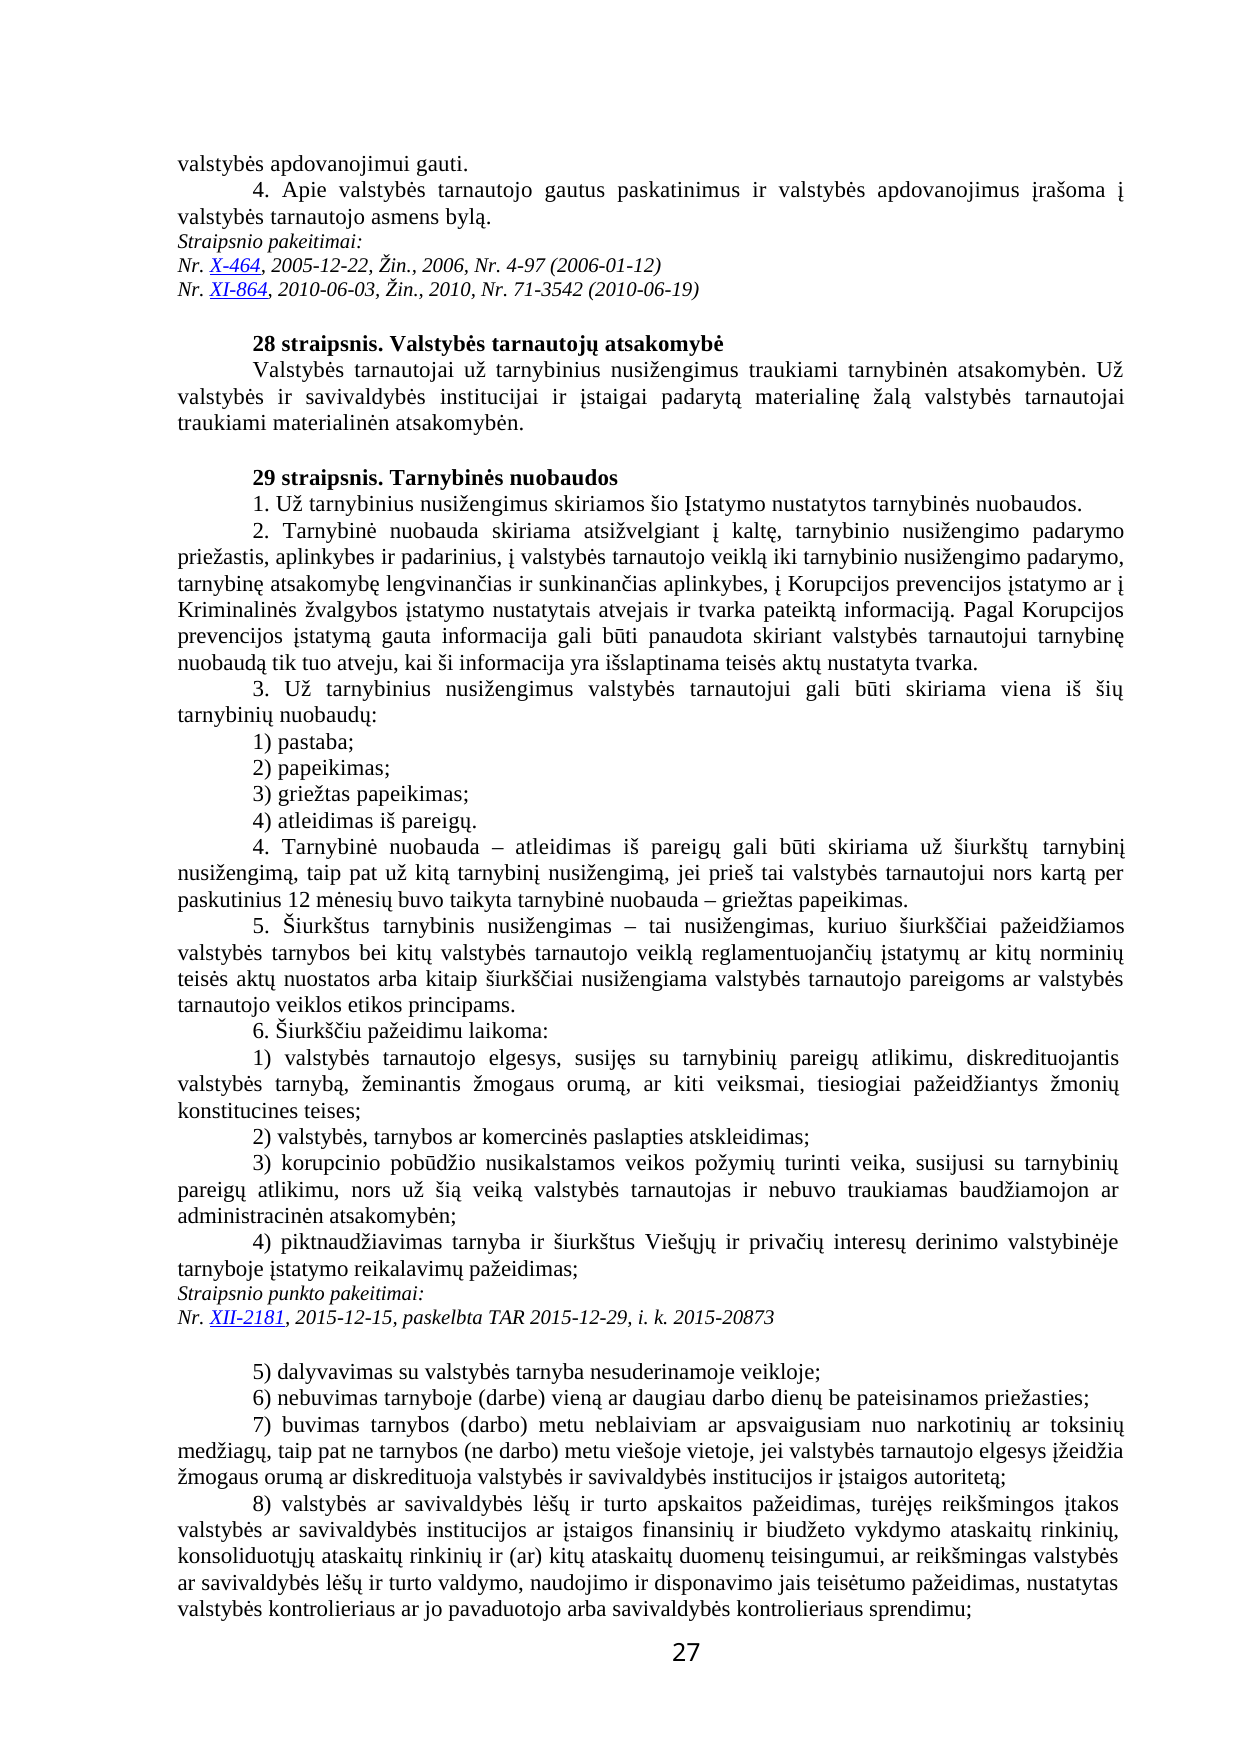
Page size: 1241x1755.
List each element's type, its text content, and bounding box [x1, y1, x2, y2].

text 2) valstybės, tarnybos ar komercinės paslapties atskleidimas; [177, 1123, 1120, 1149]
text 3. Už tarnybinius nusižengimus valstybės tarnautojui gali būti skiriama viena iš šių tarnybinių nuobaudų: [177, 675, 1126, 728]
text 7) buvimas tarnybos (darbo) metu neblaiviam ar apsvaigusiam nuo narkotinių ar toksinių medžiagų, taip pat ne tarnybos (ne darbo) metu viešoje vietoje, jei valstybės tarnautojo elgesys įžeidžia žmogaus orumą ar diskredituoja valstybės ir savivaldybės institucijos ir įstaigos autoritetą; [177, 1411, 1126, 1490]
text 1) valstybės tarnautojo elgesys, susijęs su tarnybinių pareigų atlikimu, diskredituojantis valstybės tarnybą, žeminantis žmogaus orumą, ar kiti veiksmai, tiesiogiai pažeidžiantys žmonių konstitucines teises; [177, 1044, 1120, 1123]
text Valstybės tarnautojai už tarnybinius nusižengimus traukiami tarnybinėn atsakomybėn. Už valstybės ir savivaldybės institucijai ir įstaigai padarytą materialinę žalą valstybės tarnautojai traukiami materialinėn atsakomybėn. [177, 356, 1126, 435]
text Nr. X-464, 2005-12-22, Žin., 2006, Nr. 4-97 (2006-01-12) [177, 253, 1120, 277]
text 4. Tarnybinė nuobauda – atleidimas iš pareigų gali būti skiriama už šiurkštų tarnybinį nusižengimą, taip pat už kitą tarnybinį nusižengimą, jei prieš tai valstybės tarnautojui nors kartą per paskutinius 12 mėnesių buvo taikyta tarnybinė nuobauda – griežtas papeikimas. [177, 833, 1126, 912]
text 1. Už tarnybinius nusižengimus skiriamos šio Įstatymo nustatytos tarnybinės nuobaudos. [177, 491, 1126, 517]
text Nr. XII-2181, 2015-12-15, paskelbta TAR 2015-12-29, i. k. 2015-20873 [177, 1305, 1120, 1329]
text 4. Apie valstybės tarnautojo gautus paskatinimus ir valstybės apdovanojimus įrašoma į valstybės tarnautojo asmens bylą. [177, 176, 1126, 229]
text 6. Šiurkščiu pažeidimu laikoma: [177, 1018, 1120, 1044]
text 2) papeikimas; [177, 754, 1126, 780]
text 3) griežtas papeikimas; [177, 780, 1126, 807]
text 5. Šiurkštus tarnybinis nusižengimas – tai nusižengimas, kuriuo šiurkščiai pažeidžiamos valstybės tarnybos bei kitų valstybės tarnautojo veiklą reglamentuojančių įstatymų ar kitų norminių teisės aktų nuostatos arba kitaip šiurkščiai nusižengiama valstybės tarnautojo pareigoms ar valstybės tarnautojo veiklos etikos principams. [177, 912, 1126, 1018]
text 4) piktnaudžiavimas tarnyba ir šiurkštus Viešųjų ir privačių interesų derinimo valstybinėje tarnyboje įstatymo reikalavimų pažeidimas; [177, 1228, 1120, 1281]
text 2. Tarnybinė nuobauda skiriama atsižvelgiant į kaltę, tarnybinio nusižengimo padarymo priežastis, aplinkybes ir padarinius, į valstybės tarnautojo veiklą iki tarnybinio nusižengimo padarymo, tarnybinę atsakomybę lengvinančias ir sunkinančias aplinkybes, į Korupcijos prevencijos įstatymo ar į Kriminalinės žvalgybos įstatymo nustatytais atvejais ir tvarka pateiktą informaciją. Pagal Korupcijos prevencijos įstatymą gauta informacija gali būti panaudota skiriant valstybės tarnautojui tarnybinę nuobaudą tik tuo atveju, kai ši informacija yra išslaptinama teisės aktų nustatyta tvarka. [177, 517, 1126, 675]
text 3) korupcinio pobūdžio nusikalstamos veikos požymių turinti veika, susijusi su tarnybinių pareigų atlikimu, nors už šią veiką valstybės tarnautojas ir nebuvo traukiamas baudžiamojon ar administracinėn atsakomybėn; [177, 1149, 1120, 1228]
text 28 straipsnis. Valstybės tarnautojų atsakomybė [177, 330, 1126, 356]
text 29 straipsnis. Tarnybinės nuobaudos [177, 464, 1126, 491]
text 5) dalyvavimas su valstybės tarnyba nesuderinamoje veikloje; [177, 1358, 1120, 1384]
text 1) pastaba; [177, 728, 1126, 754]
text 6) nebuvimas tarnyboje (darbe) vieną ar daugiau darbo dienų be pateisinamos priežasties; [177, 1384, 1120, 1411]
text Nr. XI-864, 2010-06-03, Žin., 2010, Nr. 71-3542 (2010-06-19) [177, 277, 1120, 301]
text 4) atleidimas iš pareigų. [177, 807, 1126, 833]
text Straipsnio pakeitimai: [177, 229, 1126, 253]
text Straipsnio punkto pakeitimai: [177, 1281, 1120, 1305]
text valstybės apdovanojimui gauti. [177, 150, 1126, 176]
text 8) valstybės ar savivaldybės lėšų ir turto apskaitos pažeidimas, turėjęs reikšmingos įtakos valstybės ar savivaldybės institucijos ar įstaigos finansinių ir biudžeto vykdymo ataskaitų rinkinių, konsoliduotųjų ataskaitų rinkinių ir (ar) kitų ataskaitų duomenų teisingumui, ar reikšmingas valstybės ar savivaldybės lėšų ir turto valdymo, naudojimo ir disponavimo jais teisėtumo pažeidimas, nustatytas valstybės kontrolieriaus ar jo pavaduotojo arba savivaldybės kontrolieriaus sprendimu; [177, 1490, 1120, 1622]
